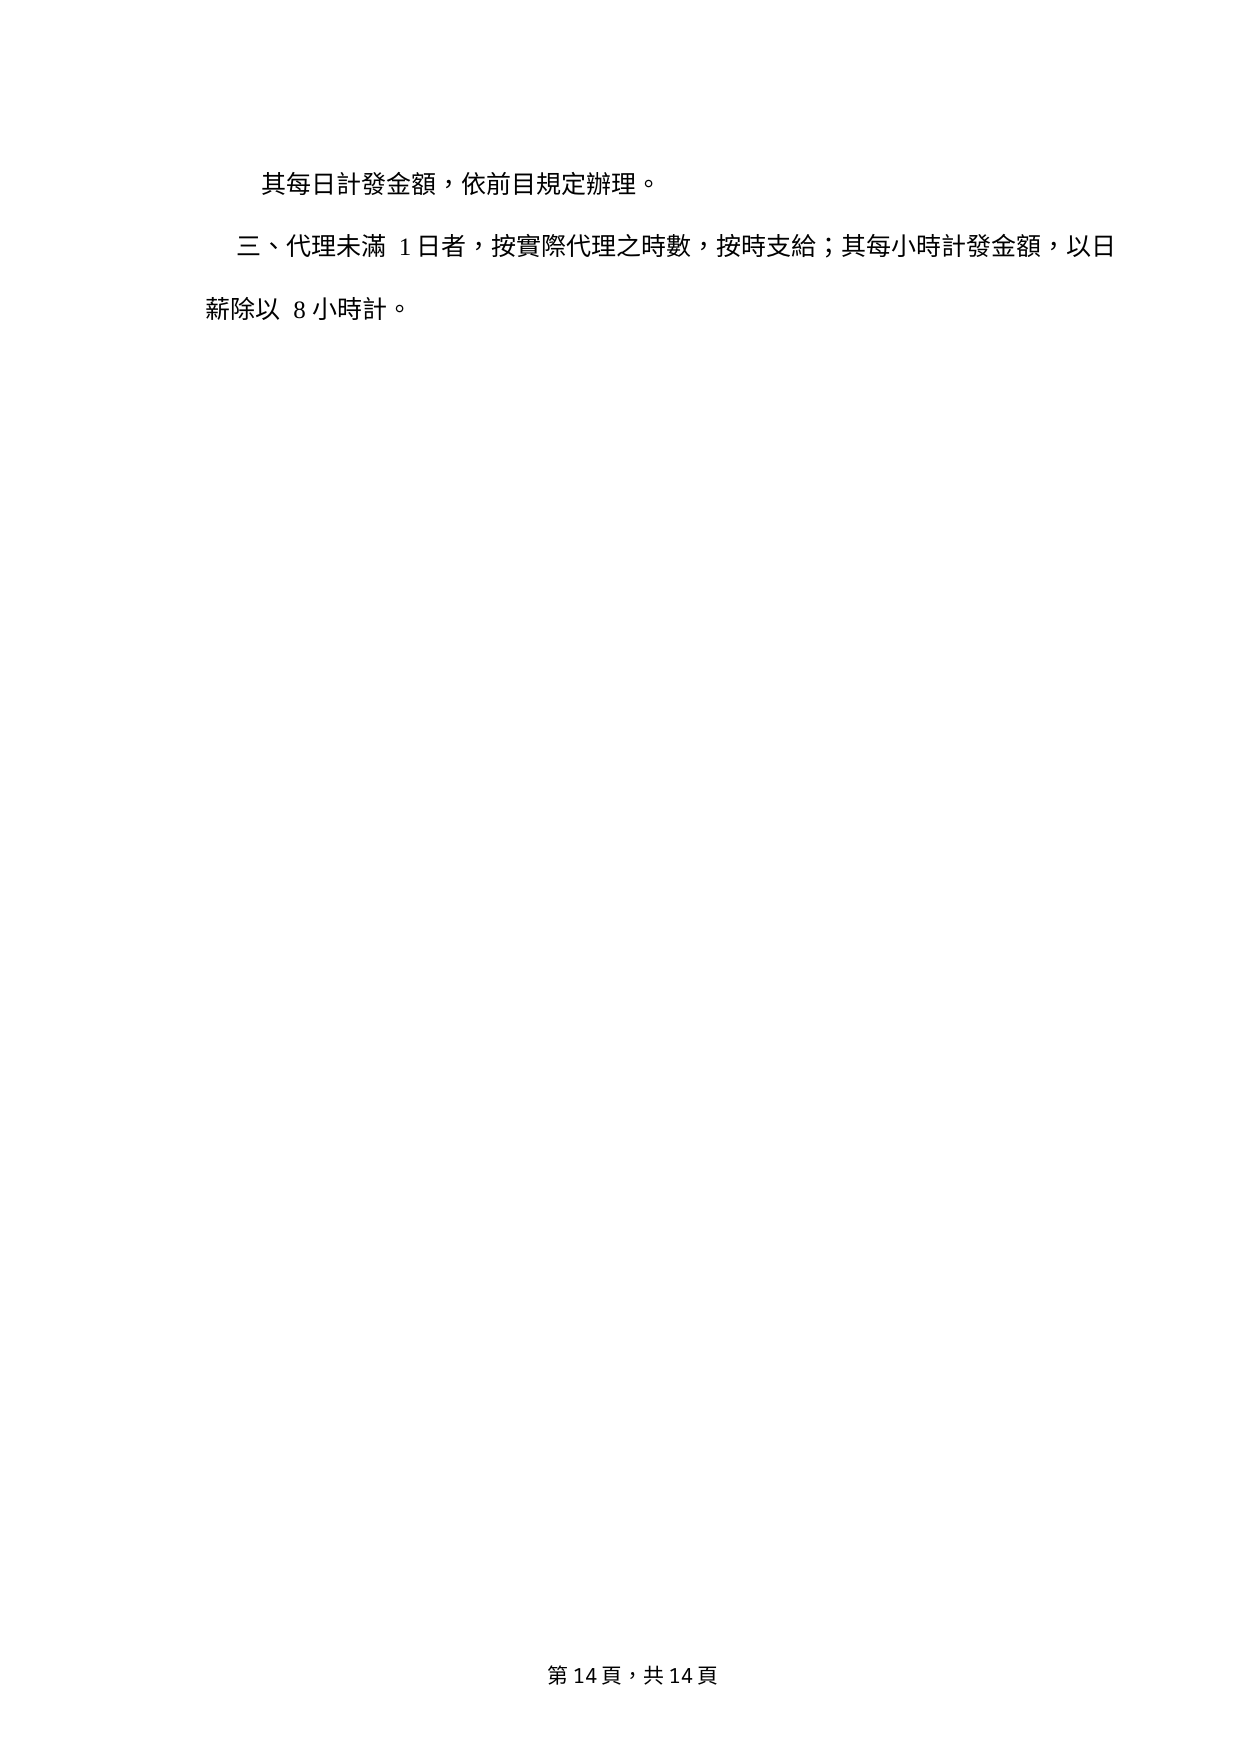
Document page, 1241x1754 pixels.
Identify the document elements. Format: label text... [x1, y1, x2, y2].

text (二)代理期間未滿 3 個月或未經公開甄選聘任者，按實際代理之日數，按日支給； [236, 78, 1122, 141]
text 其每日計發金額，依前目規定辦理。 [236, 141, 1122, 203]
text 三、代理未滿 1日者，按實際代理之時數，按時支給；其每小時計發金額，以日 [236, 203, 1122, 266]
text 薪除以 8 小時計。 [118, 266, 1122, 328]
